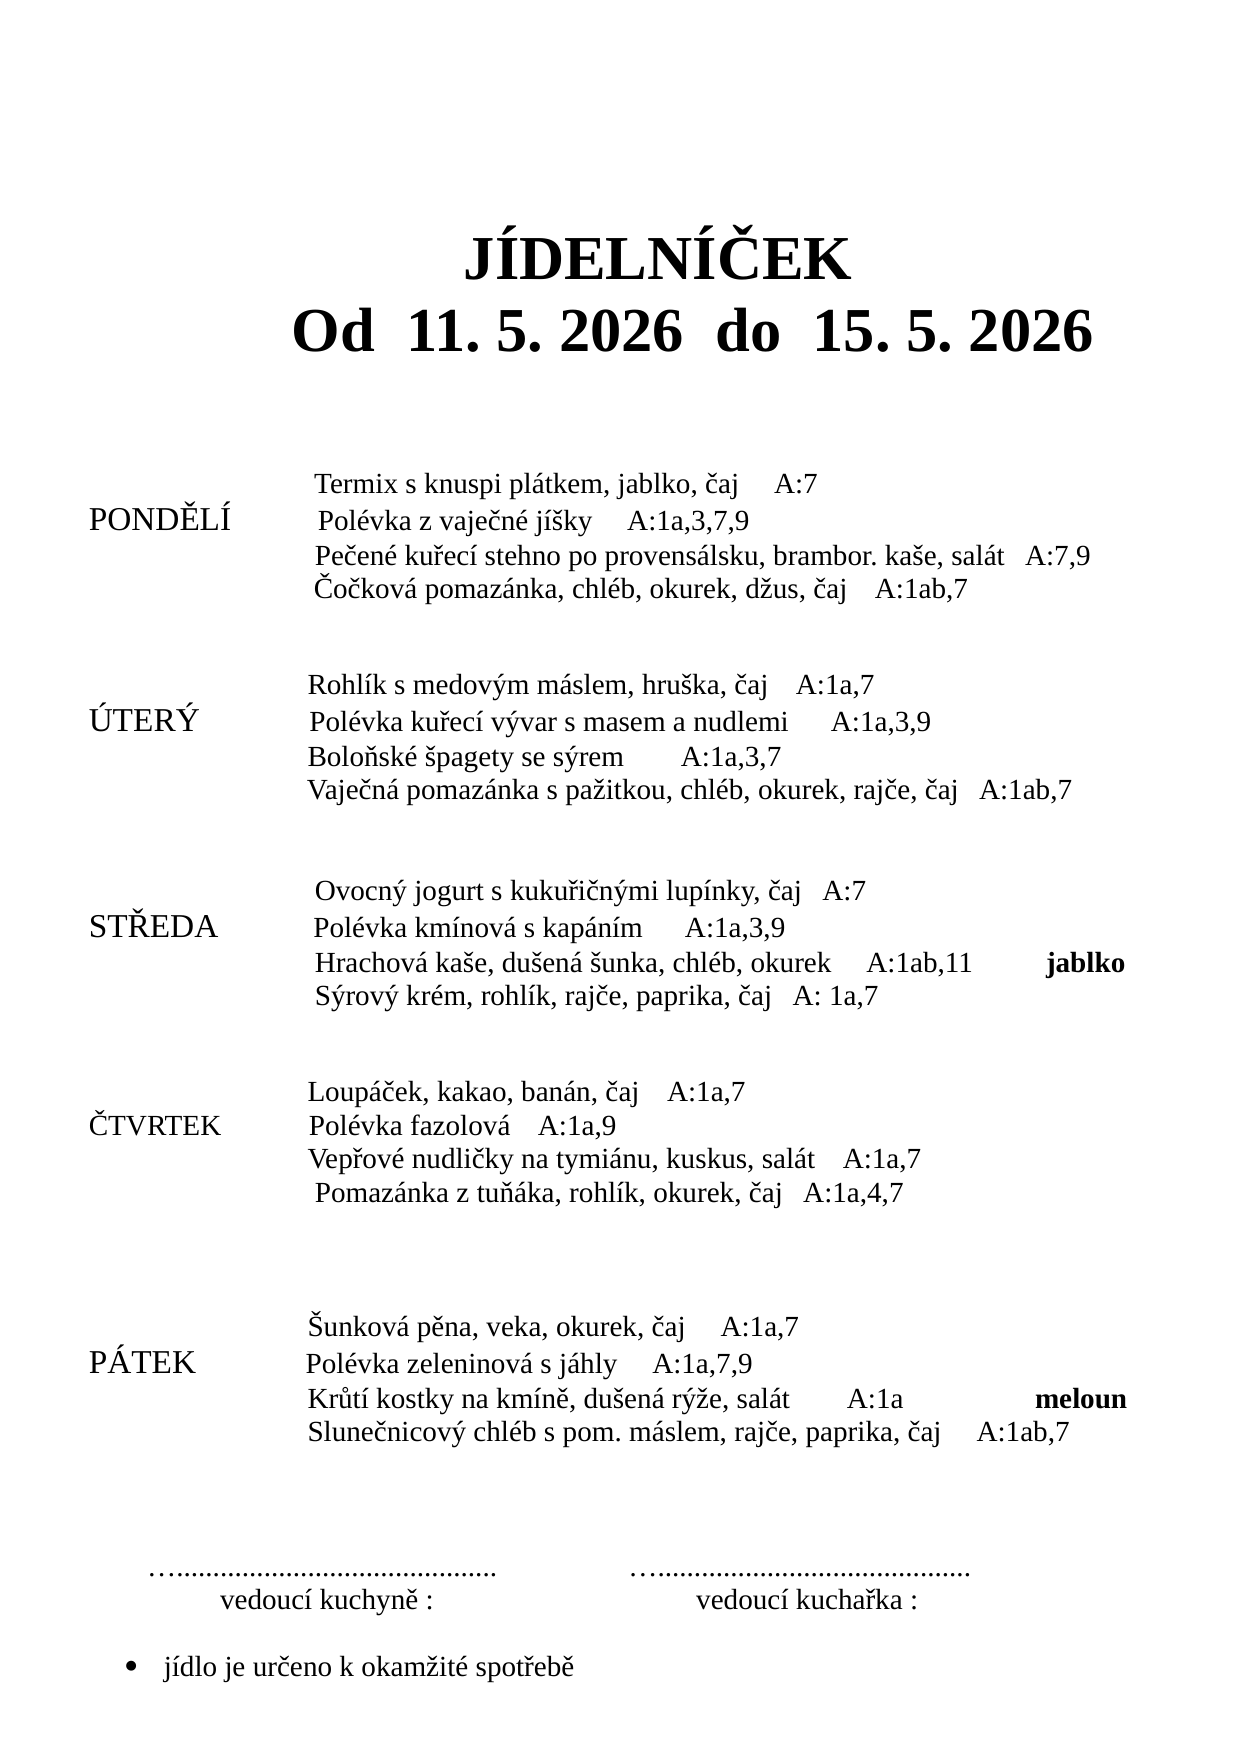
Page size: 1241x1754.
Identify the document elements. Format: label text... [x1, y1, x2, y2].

text Pomazánka z tuňáka, rohlík, okurek, čaj A:1a,4,7 [88, 1175, 1152, 1208]
text Čočková pomazánka, chléb, okurek, džus, čaj A:1ab,7 [88, 571, 1152, 605]
text Hrachová kaše, dušená šunka, chléb, okurek A:1ab,11 jablko [88, 945, 1152, 978]
text PONDĚLÍ Polévka z vaječné jíšky A:1a,3,7,9 [88, 499, 1152, 538]
text PÁTEK Polévka zeleninová s jáhly A:1a,7,9 [88, 1343, 1152, 1381]
text ČTVRTEK Polévka fazolová A:1a,9 [88, 1108, 1152, 1141]
text Sýrový krém, rohlík, rajče, paprika, čaj A: 1a,7 [88, 978, 1152, 1012]
text Rohlík s medovým máslem, hruška, čaj A:1a,7 [88, 667, 1152, 701]
text Krůtí kostky na kmíně, dušená rýže, salát A:1a meloun [88, 1381, 1152, 1414]
text Vaječná pomazánka s pažitkou, chléb, okurek, rajče, čaj A:1ab,7 [88, 772, 1152, 806]
text Šunková pěna, veka, okurek, čaj A:1a,7 [88, 1309, 1152, 1343]
text STŘEDA Polévka kmínová s kapáním A:1a,3,9 [88, 907, 1152, 945]
text …............................................ …........................................... [88, 1549, 1152, 1582]
text JÍDELNÍČEK [88, 221, 1152, 293]
text vedoucí kuchyně : vedoucí kuchařka : [88, 1582, 1152, 1616]
text ÚTERÝ Polévka kuřecí vývar s masem a nudlemi A:1a,3,9 [88, 701, 1152, 739]
text Boloňské špagety se sýrem A:1a,3,7 [88, 739, 1152, 772]
text Od 11. 5. 2026 do 15. 5. 2026 [88, 293, 1152, 365]
list jídlo je určeno k okamžité spotřebě [126, 1649, 1152, 1683]
text Pečené kuřecí stehno po provensálsku, brambor. kaše, salát A:7,9 [88, 538, 1152, 571]
text Vepřové nudličky na tymiánu, kuskus, salát A:1a,7 [88, 1141, 1152, 1175]
text Slunečnicový chléb s pom. máslem, rajče, paprika, čaj A:1ab,7 [88, 1414, 1152, 1448]
text Ovocný jogurt s kukuřičnými lupínky, čaj A:7 [88, 873, 1152, 907]
text Termix s knuspi plátkem, jablko, čaj A:7 [88, 466, 1152, 499]
text Loupáček, kakao, banán, čaj A:1a,7 [88, 1074, 1152, 1108]
